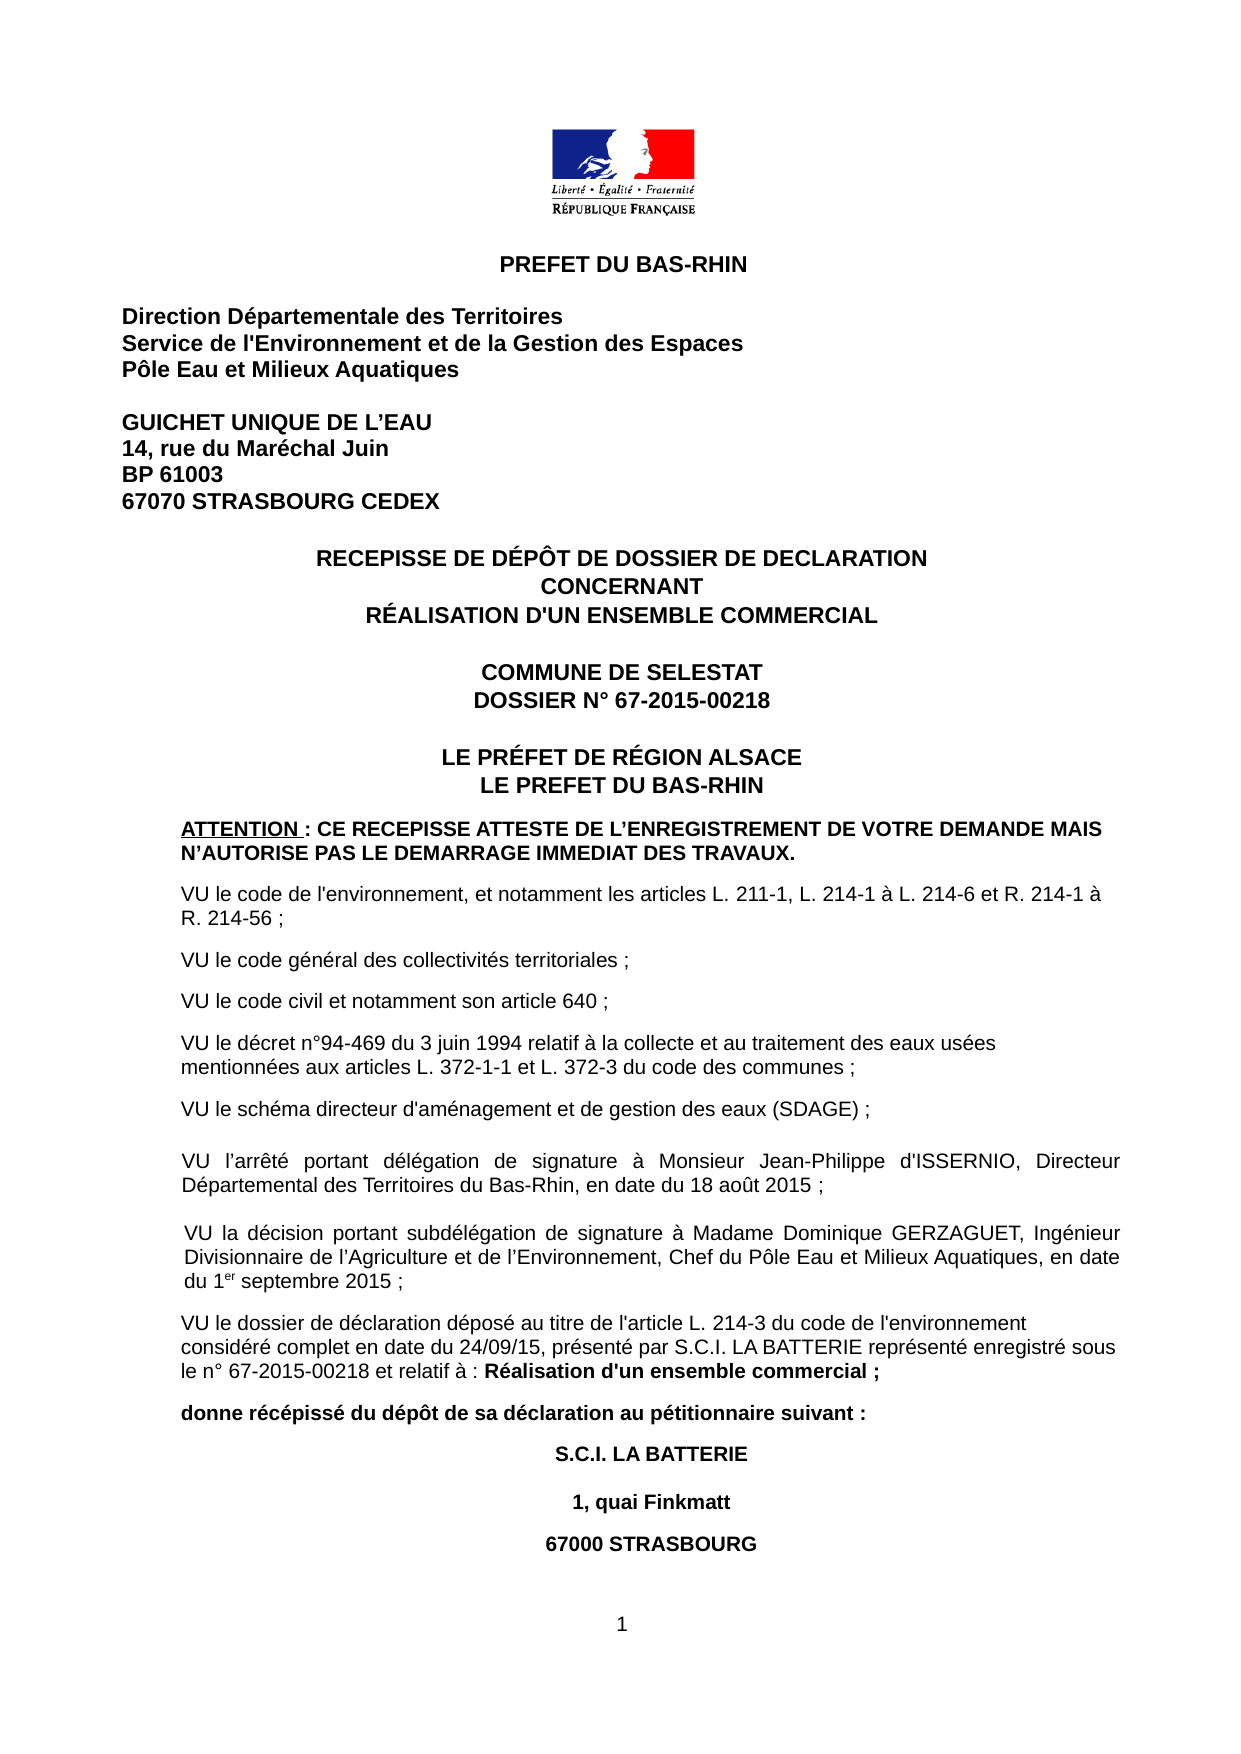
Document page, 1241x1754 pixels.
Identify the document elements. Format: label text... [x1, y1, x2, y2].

text VU le schéma directeur d'aménagement et de gestion des eaux (SDAGE) ; [181, 1097, 1122, 1121]
text donne récépissé du dépôt de sa déclaration au pétitionnaire suivant : [181, 1400, 1122, 1424]
table_cell Direction Départementale des Territoires Service de l'Environnement et de la Gestion des Espaces Pôle Eau et Milieux Aquatiques GUICHET UNIQUE DE L’EAU 14, rue du Maréchal Juin BP 61003 67070 STRASBOURG CEDEX [114, 277, 1133, 514]
text VU le code civil et notamment son article 640 ; [181, 989, 1122, 1013]
text RECEPISSE DE DÉPÔT DE DOSSIER DE DECLARATION [122, 545, 1122, 571]
table_header PREFET DU BAS-RHIN [114, 118, 1133, 277]
text VU le code de l'environnement, et notamment les articles L. 211-1, L. 214-1 à L. 214-6 et R. 214-1 à R. 214-56 ; [181, 882, 1122, 930]
text Le Préfet de Région ALSACE [122, 744, 1122, 770]
text COMMUNE DE SELESTAT [122, 659, 1122, 685]
text S.C.I. LA BATTERIE 1, quai Finkmatt [181, 1442, 1122, 1514]
text CONCERNANT [122, 573, 1122, 600]
text VU le dossier de déclaration déposé au titre de l'article L. 214-3 du code de l'environnement considéré complet en date du 24/09/15, présenté par S.C.I. LA BATTERIE représenté enregistré sous le n° 67-2015-00218 et relatif à : Réalisation d'un ensemble commercial ; [181, 1311, 1122, 1383]
text Réalisation d'un ensemble commercial [122, 602, 1122, 628]
text 67000 STRASBOURG [181, 1532, 1122, 1556]
text ATTENTION : CE RECEPISSE ATTESTE DE L’ENREGISTREMENT DE VOTRE DEMANDE MAIS N’AUTORISE PAS LE DEMARRAGE IMMEDIAT DES TRAVAUX. [181, 816, 1122, 864]
text VU le décret n°94-469 du 3 juin 1994 relatif à la collecte et au traitement des eaux usées mentionnées aux articles L. 372-1-1 et L. 372-3 du code des communes ; [181, 1031, 1122, 1079]
text LE PREFET DU BAS-RHIN [122, 772, 1122, 799]
text VU la décision portant subdélégation de signature à Madame Dominique GERZAGUET, Ingénieur Divisionnaire de l’Agriculture et de l’Environnement, Chef du Pôle Eau et Milieux Aquatiques, en date du 1er septembre 2015 ; [184, 1221, 1122, 1293]
text Dossier n° 67-2015-00218 [122, 687, 1122, 713]
text VU l’arrêté portant délégation de signature à Monsieur Jean-Philippe d'ISSERNIO, Directeur Départemental des Territoires du Bas-Rhin, en date du 18 août 2015 ; [181, 1149, 1122, 1197]
picture [551, 127, 696, 216]
text VU le code général des collectivités territoriales ; [181, 948, 1122, 972]
